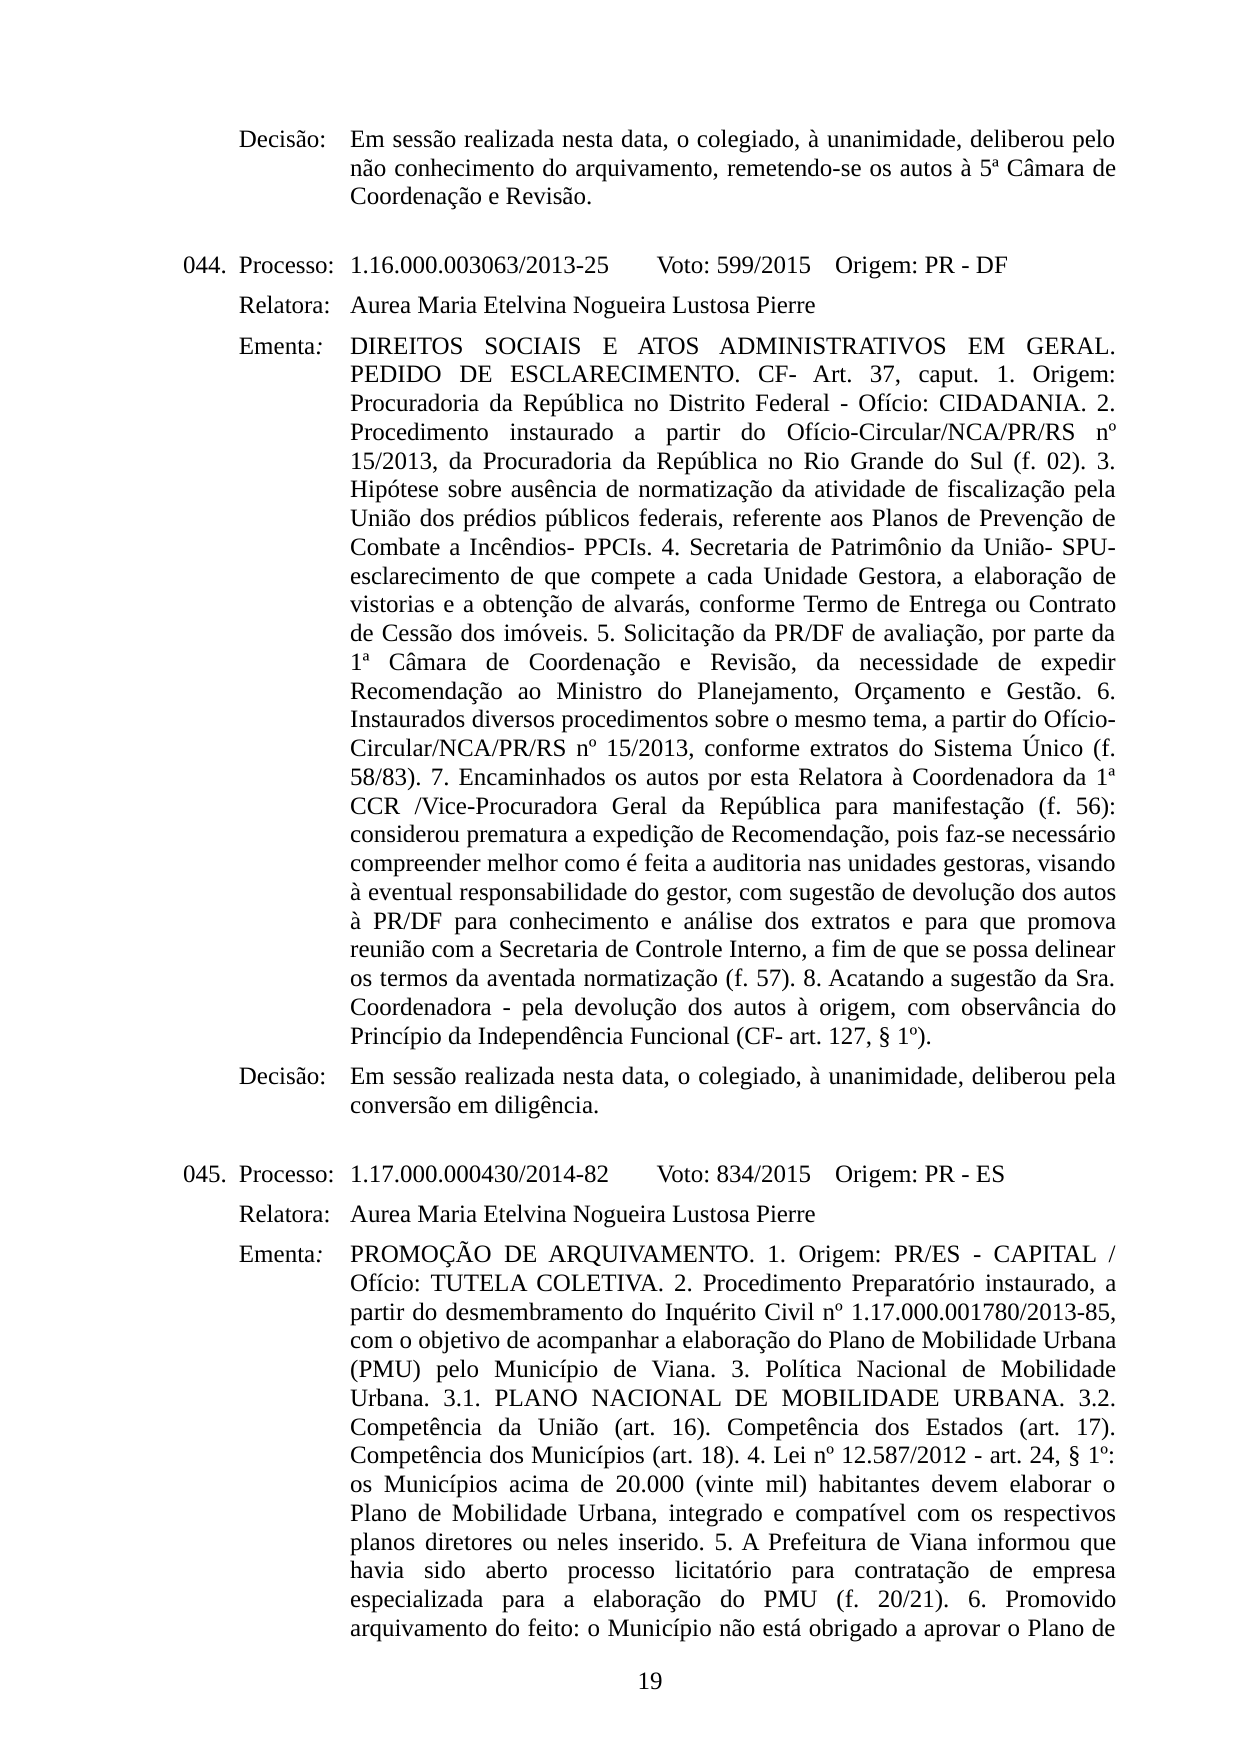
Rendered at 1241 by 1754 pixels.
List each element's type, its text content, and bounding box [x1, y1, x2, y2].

table_cell Em sessão realizada nesta data, o colegiado, à unanimidade, deliberou pela conversão em diligência. [344, 1055, 1122, 1124]
table_cell Ementa: [233, 325, 344, 1055]
table_header Voto: 599/2015 [651, 245, 829, 285]
table_cell Decisão: [233, 118, 344, 216]
table_header 1.17.000.000430/2014-82 [344, 1153, 651, 1193]
table_header 045. [177, 1153, 233, 1193]
table_header 044. [177, 245, 233, 285]
table_cell Ementa: [233, 1233, 344, 1647]
table_header Processo: [233, 1153, 344, 1193]
table_cell [177, 285, 233, 325]
table_cell Decisão: [233, 1055, 344, 1124]
table_cell [177, 325, 233, 1055]
table_cell [177, 1193, 233, 1233]
table_cell [177, 118, 233, 216]
table_header Origem: PR - ES [829, 1153, 1122, 1193]
table_header 1.16.000.003063/2013-25 [344, 245, 651, 285]
table_header Origem: PR - DF [829, 245, 1122, 285]
table_cell Aurea Maria Etelvina Nogueira Lustosa Pierre [344, 285, 1122, 325]
table_cell Em sessão realizada nesta data, o colegiado, à unanimidade, deliberou pelo não conhecimento do arquivamento, remetendo-se os autos à 5ª Câmara de Coordenação e Revisão. [344, 118, 1122, 216]
table_cell [177, 1055, 233, 1124]
table_cell DIREITOS SOCIAIS E ATOS ADMINISTRATIVOS EM GERAL. PEDIDO DE ESCLARECIMENTO. CF- Art. 37, caput. 1. Origem: Procuradoria da República no Distrito Federal - Ofício: CIDADANIA. 2. Procedimento instaurado a partir do Ofício-Circular/NCA/PR/RS nº 15/2013, da Procuradoria da República no Rio Grande do Sul (f. 02). 3. Hipótese sobre ausência de normatização da atividade de fiscalização pela União dos prédios públicos federais, referente aos Planos de Prevenção de Combate a Incêndios- PPCIs. 4. Secretaria de Patrimônio da União- SPU- esclarecimento de que compete a cada Unidade Gestora, a elaboração de vistorias e a obtenção de alvarás, conforme Termo de Entrega ou Contrato de Cessão dos imóveis. 5. Solicitação da PR/DF de avaliação, por parte da 1ª Câmara de Coordenação e Revisão, da necessidade de expedir Recomendação ao Ministro do Planejamento, Orçamento e Gestão. 6. Instaurados diversos procedimentos sobre o mesmo tema, a partir do Ofício-Circular/NCA/PR/RS nº 15/2013, conforme extratos do Sistema Único (f. 58/83). 7. Encaminhados os autos por esta Relatora à Coordenadora da 1ª CCR /Vice-Procuradora Geral da República para manifestação (f. 56): considerou prematura a expedição de Recomendação, pois faz-se necessário compreender melhor como é feita a auditoria nas unidades gestoras, visando à eventual responsabilidade do gestor, com sugestão de devolução dos autos à PR/DF para conhecimento e análise dos extratos e para que promova reunião com a Secretaria de Controle Interno, a fim de que se possa delinear os termos da aventada normatização (f. 57). 8. Acatando a sugestão da Sra. Coordenadora - pela devolução dos autos à origem, com observância do Princípio da Independência Funcional (CF- art. 127, § 1º). [344, 325, 1122, 1055]
table_cell PROMOÇÃO DE ARQUIVAMENTO. 1. Origem: PR/ES - CAPITAL / Ofício: TUTELA COLETIVA. 2. Procedimento Preparatório instaurado, a partir do desmembramento do Inquérito Civil nº 1.17.000.001780/2013-85, com o objetivo de acompanhar a elaboração do Plano de Mobilidade Urbana (PMU) pelo Município de Viana. 3. Política Nacional de Mobilidade Urbana. 3.1. PLANO NACIONAL DE MOBILIDADE URBANA. 3.2. Competência da União (art. 16). Competência dos Estados (art. 17). Competência dos Municípios (art. 18). 4. Lei nº 12.587/2012 - art. 24, § 1º: os Municípios acima de 20.000 (vinte mil) habitantes devem elaborar o Plano de Mobilidade Urbana, integrado e compatível com os respectivos planos diretores ou neles inserido. 5. A Prefeitura de Viana informou que havia sido aberto processo licitatório para contratação de empresa especializada para a elaboração do PMU (f. 20/21). 6. Promovido arquivamento do feito: o Município não está obrigado a aprovar o Plano de [344, 1233, 1122, 1647]
table_header Voto: 834/2015 [651, 1153, 829, 1193]
table_cell Aurea Maria Etelvina Nogueira Lustosa Pierre [344, 1193, 1122, 1233]
table_cell Relatora: [233, 285, 344, 325]
table_cell [177, 1233, 233, 1647]
table_header Processo: [233, 245, 344, 285]
table_cell Relatora: [233, 1193, 344, 1233]
